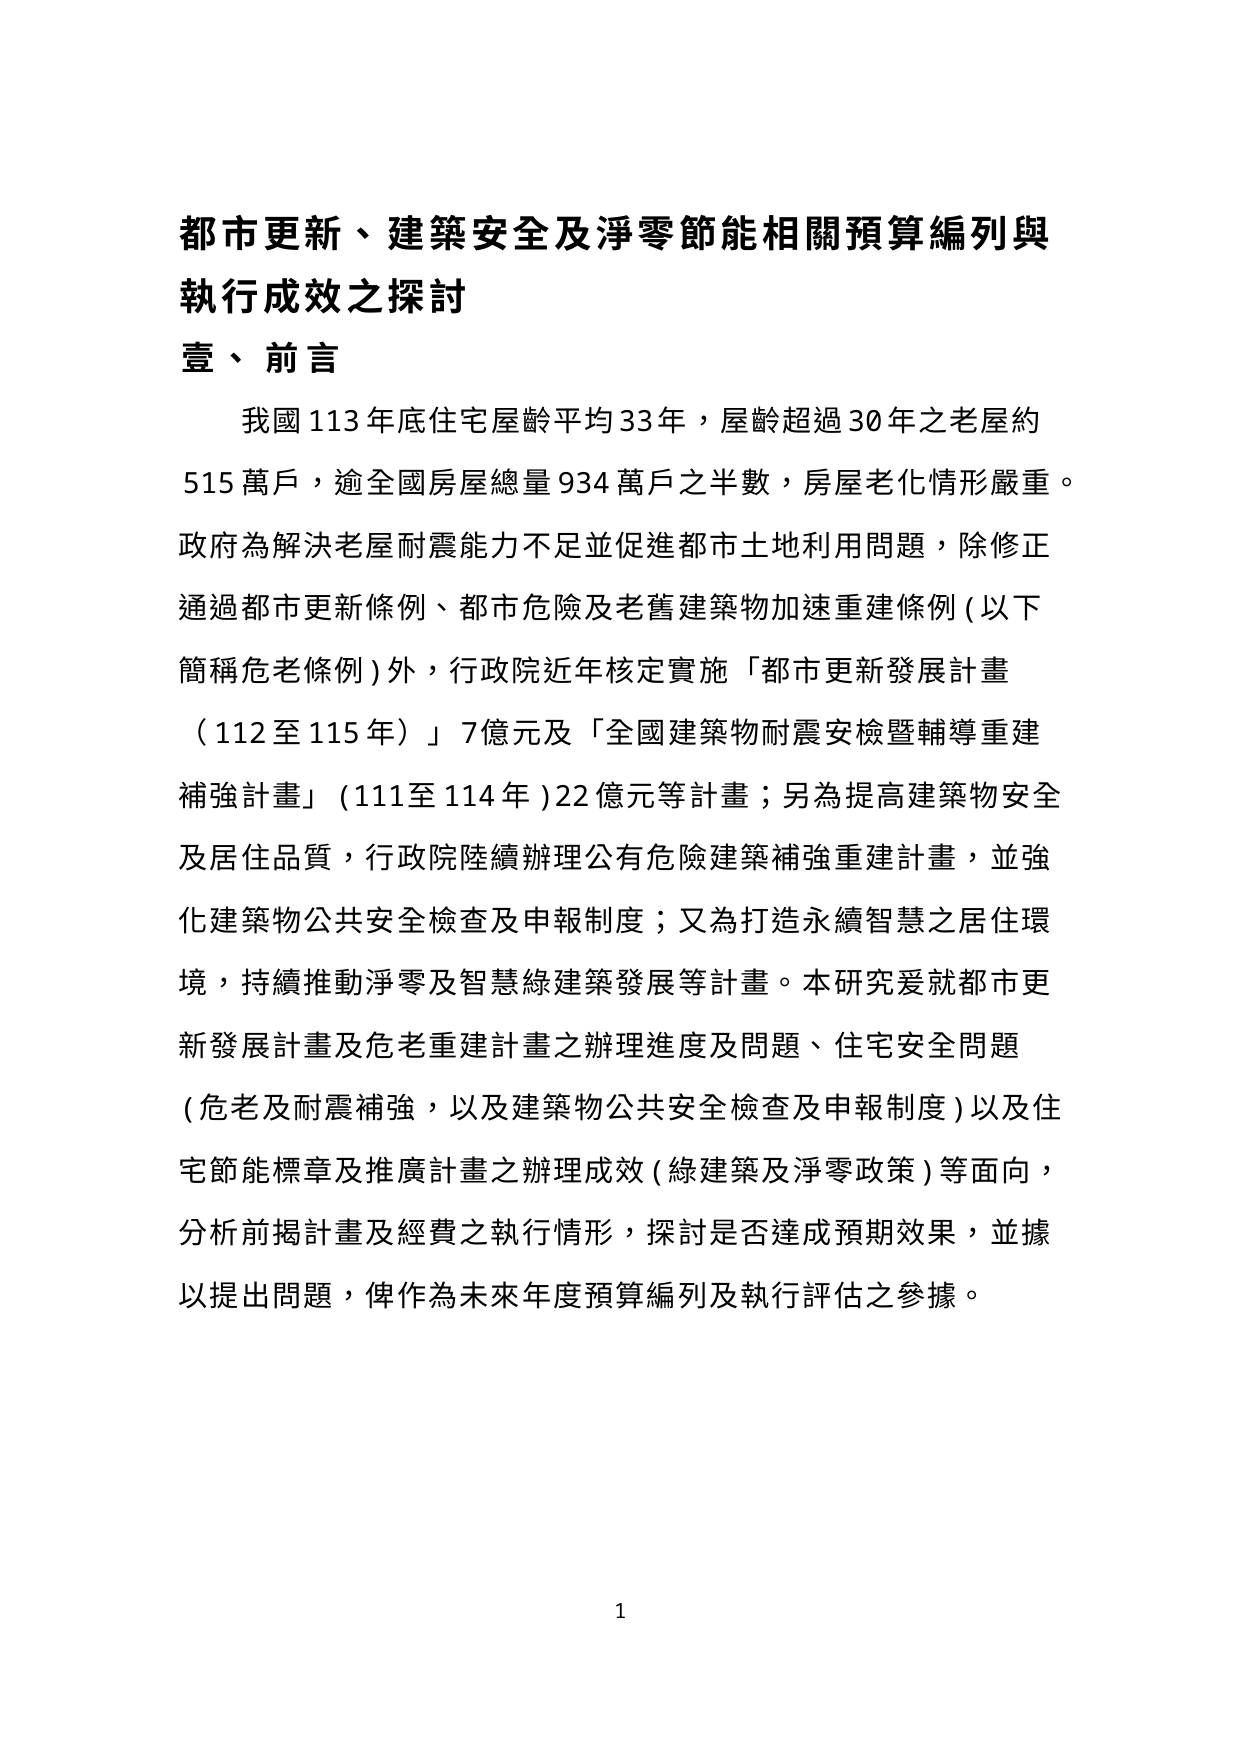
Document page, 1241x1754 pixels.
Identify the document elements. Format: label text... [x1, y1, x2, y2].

text 壹、前言 [177, 314, 1063, 377]
text 都市更新、建築安全及淨零節能相關預算編列與執行成效之探討 [177, 189, 1063, 314]
text 我國113年底住宅屋齡平均33年，屋齡超過30年之老屋約515萬戶，逾全國房屋總量934萬戶之半數，房屋老化情形嚴重。政府為解決老屋耐震能力不足並促進都市土地利用問題，除修正通過都市更新條例、都市危險及老舊建築物加速重建條例(以下簡稱危老條例)外，行政院近年核定實施「都市更新發展計畫（112至115年）」7億元及「全國建築物耐震安檢暨輔導重建補強計畫」(111至114年)22億元等計畫；另為提高建築物安全及居住品質，行政院陸續辦理公有危險建築補強重建計畫，並強化建築物公共安全檢查及申報制度；又為打造永續智慧之居住環境，持續推動淨零及智慧綠建築發展等計畫。本研究爰就都市更新發展計畫及危老重建計畫之辦理進度及問題、住宅安全問題(危老及耐震補強，以及建築物公共安全檢查及申報制度)以及住宅節能標章及推廣計畫之辦理成效(綠建築及淨零政策)等面向，分析前揭計畫及經費之執行情形，探討是否達成預期效果，並據以提出問題，俾作為未來年度預算編列及執行評估之參據。 [177, 377, 1063, 1314]
